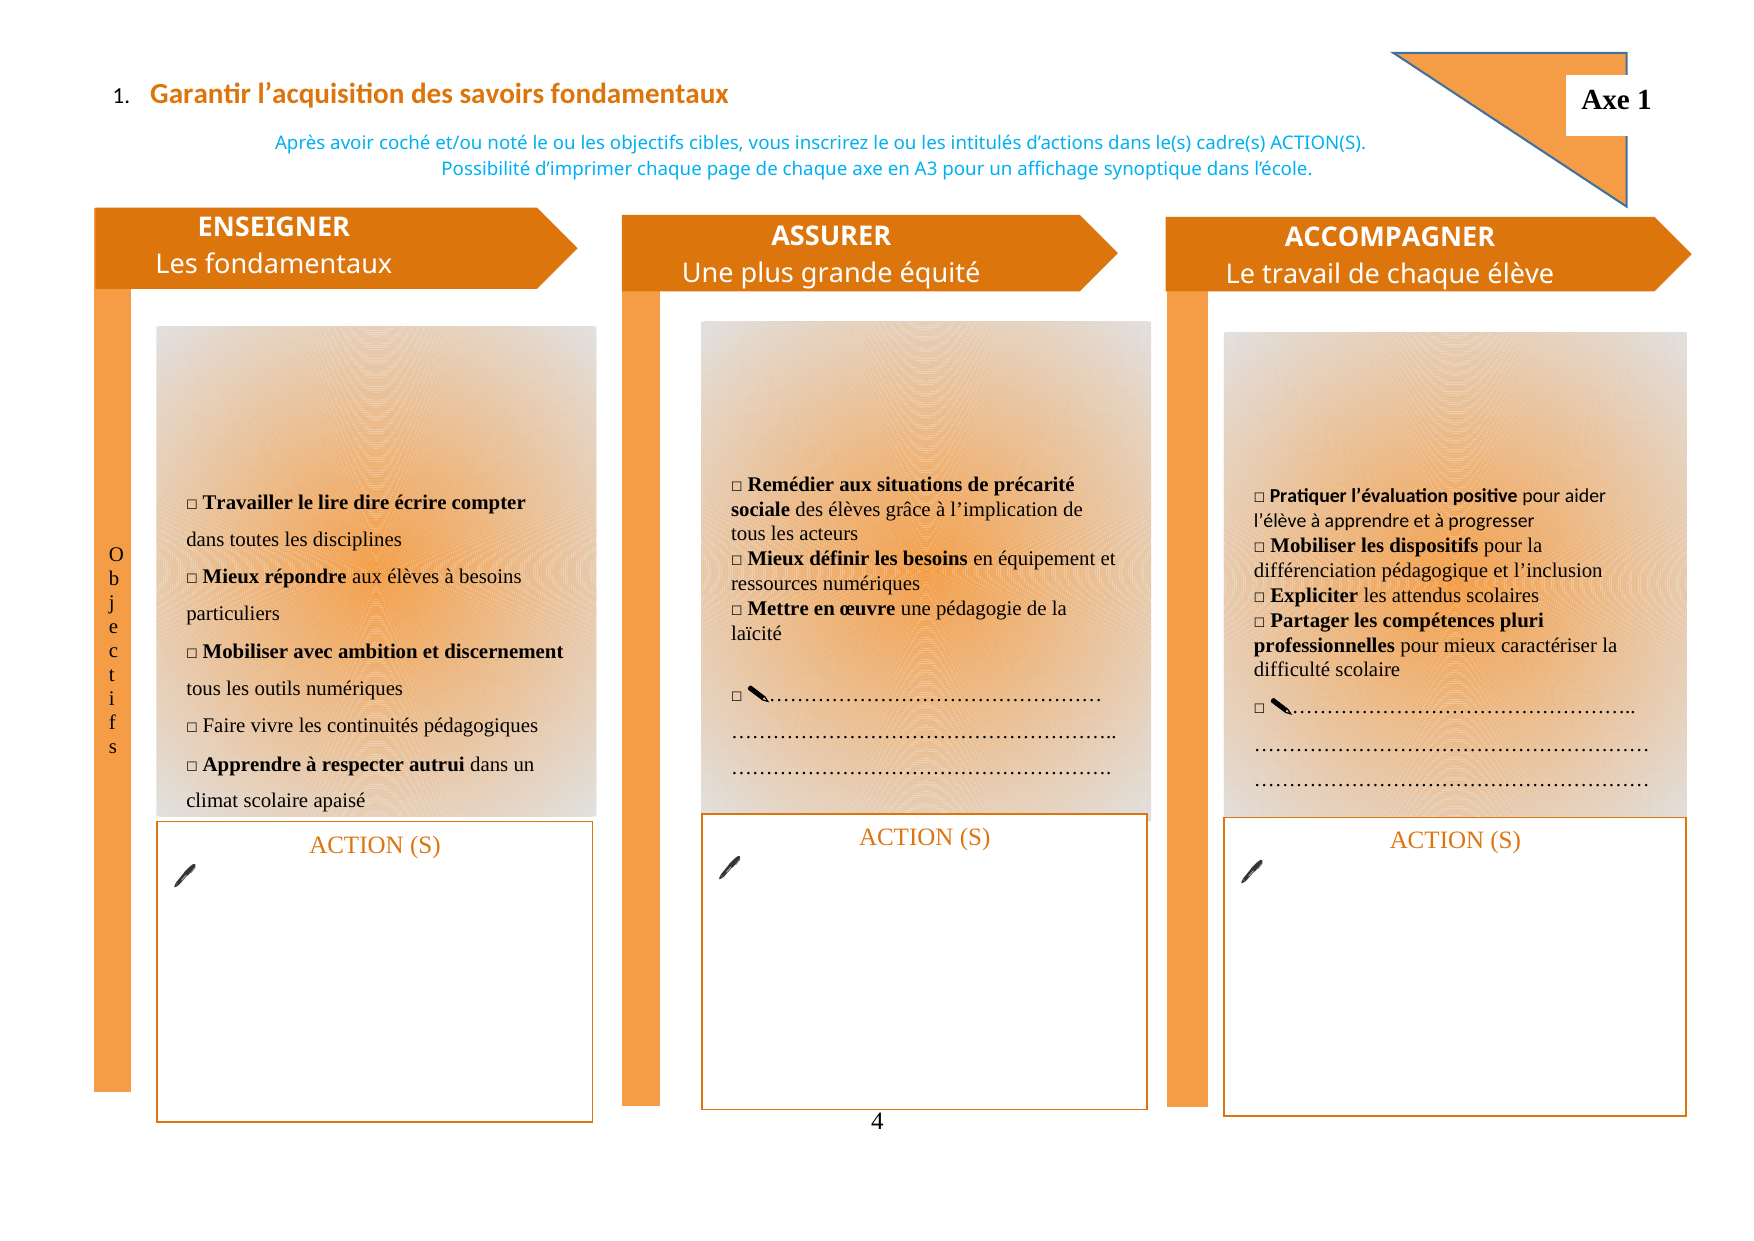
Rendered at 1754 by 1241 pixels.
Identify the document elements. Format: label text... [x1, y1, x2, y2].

text Après avoir coché et/ou noté le ou les objectifs cibles, vous inscrirez le ou les intitulés d’actions dans le(s) cadre(s) ACTION(S). [75, 129, 1544, 155]
list 🖊 [718, 851, 1131, 885]
list [1225, 818, 1685, 1115]
list [1566, 75, 1679, 136]
list Garantir l’acquisition des savoirs fondamentaux [112, 75, 1478, 111]
list ACTION (S) [718, 822, 1131, 851]
list [703, 815, 1146, 1109]
list 🖊 [1240, 854, 1671, 888]
text 🖊 [173, 858, 577, 893]
list ACTION (S) [1240, 826, 1671, 854]
text Possibilité d’imprimer chaque page de chaque axe en A3 pour un affichage synoptique dans l’école. [75, 155, 1582, 180]
list Axe 1 [1581, 82, 1661, 116]
text ACTION (S) [173, 830, 577, 858]
